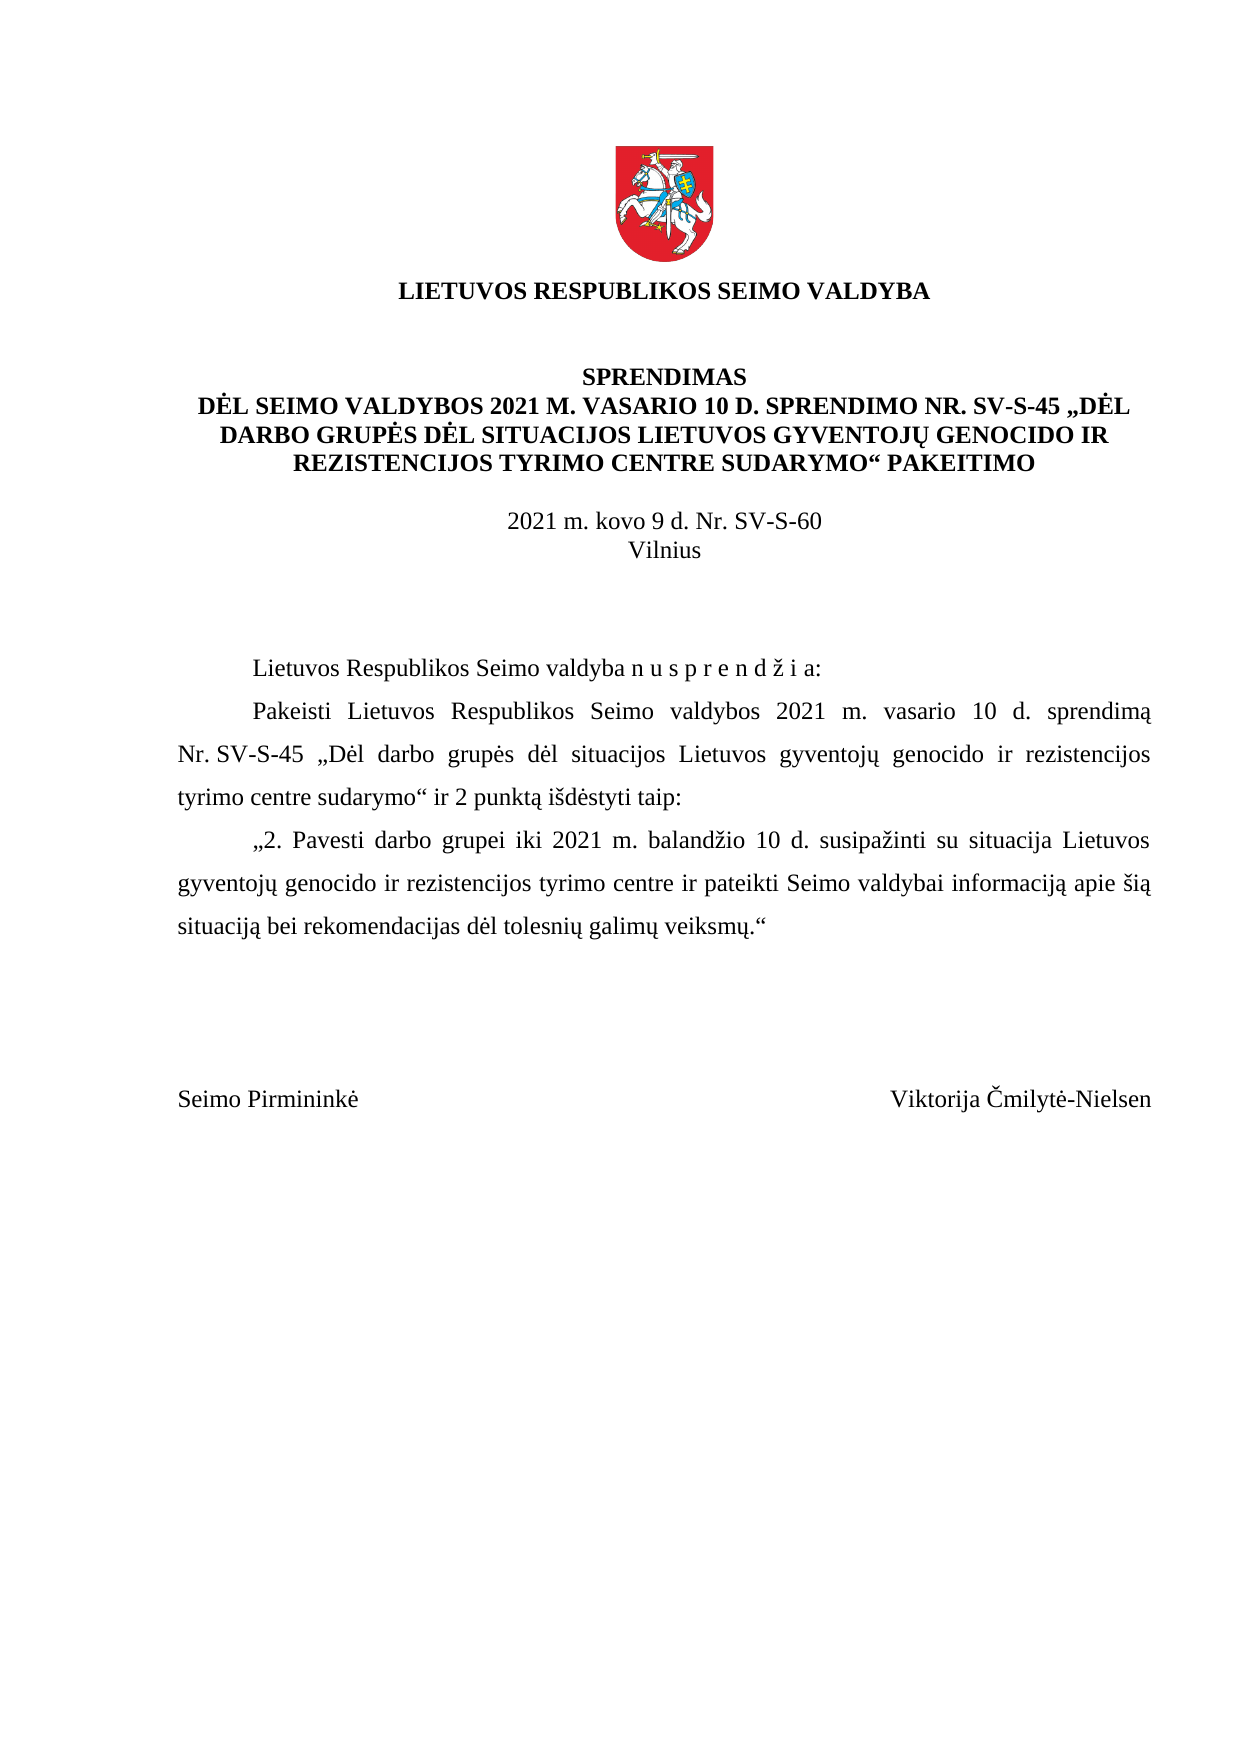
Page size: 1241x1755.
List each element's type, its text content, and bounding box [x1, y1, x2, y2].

text „2. Pavesti darbo grupei iki 2021 m. balandžio 10 d. susipažinti su situacija Lietuvos gyventojų genocido ir rezistencijos tyrimo centre ir pateikti Seimo valdybai informaciją apie šią situaciją bei rekomendacijas dėl tolesnių galimų veiksmų.“ [177, 825, 1152, 940]
text DĖL SEIMO VALDYBOS 2021 M. VASARIO 10 D. SPRENDIMO NR. SV-S-45 „DĖL DARBO GRUPĖS DĖL SITUACIJOS LIETUVOS GYVENTOJŲ GENOCIDO IR REZISTENCIJOS TYRIMO CENTRE SUDARYMO“ PAKEITIMO [177, 391, 1152, 477]
text Seimo Pirmininkė Viktorija Čmilytė-Nielsen [177, 1084, 1152, 1113]
text 2021 m. kovo 9 d. Nr. SV-S-60 [177, 506, 1152, 535]
text Lietuvos Respublikos Seimo valdyba nusprendžia: [177, 653, 1152, 681]
text LIETUVOS RESPUBLIKOS SEIMO VALDYBA [177, 276, 1152, 305]
text SPRENDIMAS [177, 362, 1152, 391]
text Pakeisti Lietuvos Respublikos Seimo valdybos 2021 m. vasario 10 d. sprendimą Nr. SV‑S‑45 „Dėl darbo grupės dėl situacijos Lietuvos gyventojų genocido ir rezistencijos tyrimo centre sudarymo“ ir 2 punktą išdėstyti taip: [177, 696, 1152, 811]
text Vilnius [177, 535, 1152, 563]
